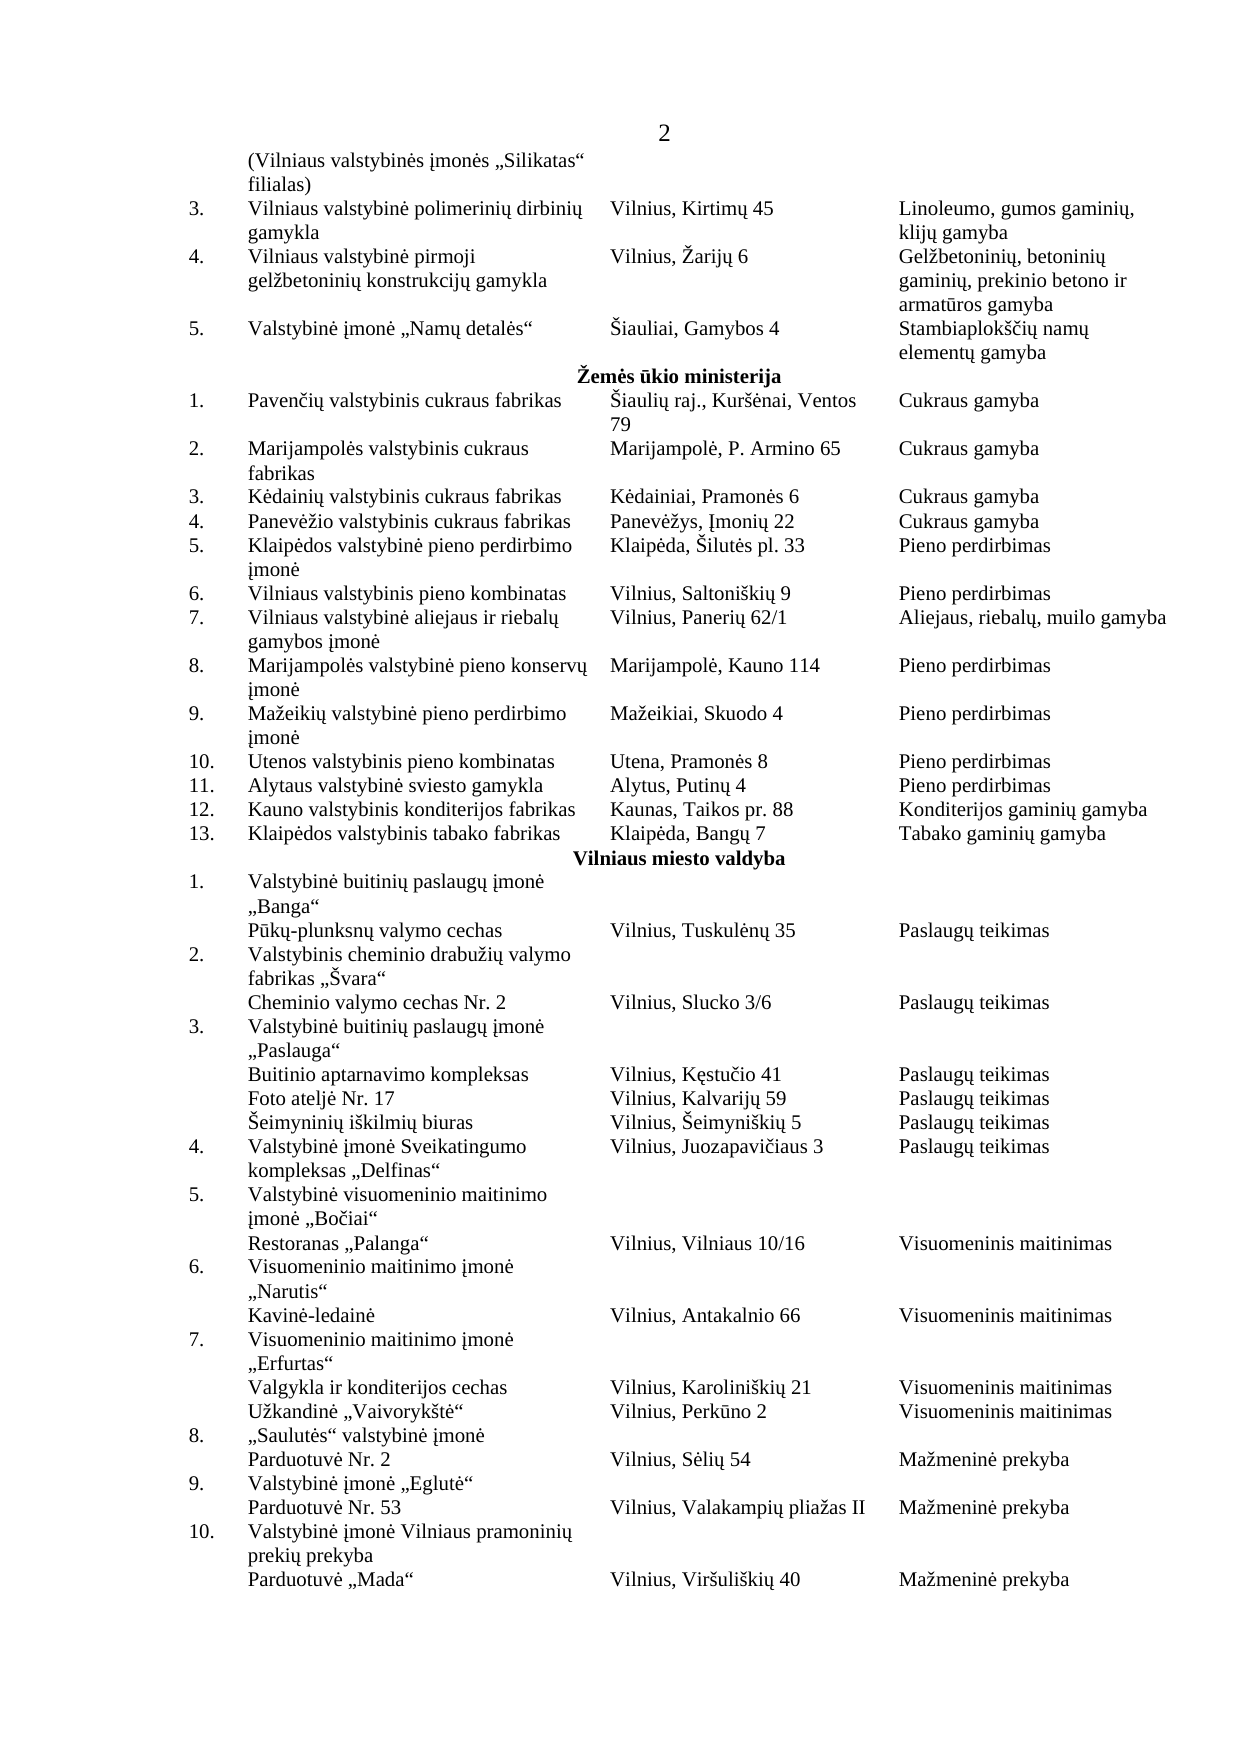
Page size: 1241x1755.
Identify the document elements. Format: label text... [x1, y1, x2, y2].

table_cell [888, 870, 1181, 918]
table_cell „Saulutės“ valstybinė įmonė [236, 1423, 599, 1447]
table_cell (Vilniaus valstybinės įmonės „Silikatas“ filialas) [236, 148, 599, 196]
table_cell Pūkų-plunksnų valymo cechas [236, 918, 599, 942]
table_cell Kavinė-ledainė [236, 1303, 599, 1327]
table_cell Klaipėdos valstybinis tabako fabrikas [236, 821, 599, 845]
table_cell Visuomeninis maitinimas [888, 1399, 1181, 1423]
table_cell 1. [177, 870, 236, 942]
table_cell Aliejaus, riebalų, muilo gamyba [888, 605, 1181, 653]
table_cell 7. [177, 605, 236, 653]
table_cell Vilnius, Valakampių pliažas II [599, 1495, 887, 1519]
table_cell Paslaugų teikimas [888, 990, 1181, 1014]
table_cell 12. [177, 797, 236, 821]
table_cell Valstybinė įmonė „Namų detalės“ [236, 316, 599, 364]
table_cell 1. [177, 388, 236, 436]
table_cell Linoleumo, gumos gaminių, klijų gamyba [888, 196, 1181, 244]
table_cell Vilnius, Kirtimų 45 [599, 196, 887, 244]
table_cell Vilniaus valstybinis pieno kombinatas [236, 581, 599, 605]
table_cell Valgykla ir konditerijos cechas [236, 1375, 599, 1399]
table_cell Valstybinė buitinių paslaugų įmonė „Banga“ [236, 870, 599, 918]
table_cell 8. [177, 653, 236, 701]
table_cell [599, 870, 887, 918]
table_cell Vilnius, Saltoniškių 9 [599, 581, 887, 605]
table_cell Kaunas, Taikos pr. 88 [599, 797, 887, 821]
table_cell [599, 1423, 887, 1447]
table_cell 10. [177, 1519, 236, 1591]
table_cell [888, 1327, 1181, 1375]
table_cell Vilnius, Vilniaus 10/16 [599, 1230, 887, 1254]
table_cell Visuomeninis maitinimas [888, 1375, 1181, 1399]
table_cell Mažmeninė prekyba [888, 1495, 1181, 1519]
table_cell Pieno perdirbimas [888, 701, 1181, 749]
table_cell Paslaugų teikimas [888, 918, 1181, 942]
table_cell [177, 148, 236, 196]
table_cell 5. [177, 316, 236, 364]
table_cell [888, 1255, 1181, 1303]
table_cell Klaipėda, Bangų 7 [599, 821, 887, 845]
table_cell Cukraus gamyba [888, 509, 1181, 533]
table_cell Utenos valstybinis pieno kombinatas [236, 749, 599, 773]
table_cell 9. [177, 701, 236, 749]
table_cell 2. [177, 436, 236, 484]
table_cell Vilnius, Kalvarijų 59 [599, 1086, 887, 1110]
table_cell Restoranas „Palanga“ [236, 1230, 599, 1254]
table_cell [888, 1471, 1181, 1495]
table_cell Vilnius, Panerių 62/1 [599, 605, 887, 653]
table_cell 5. [177, 1182, 236, 1254]
table_cell Vilnius, Juozapavičiaus 3 [599, 1134, 887, 1182]
table_cell [888, 1182, 1181, 1230]
table_cell Buitinio aptarnavimo kompleksas [236, 1062, 599, 1086]
table_cell Mažeikių valstybinė pieno perdirbimo įmonė [236, 701, 599, 749]
table_cell Vilnius, Perkūno 2 [599, 1399, 887, 1423]
table_cell Klaipėda, Šilutės pl. 33 [599, 533, 887, 581]
table_cell 6. [177, 1255, 236, 1327]
table_cell 13. [177, 821, 236, 845]
table_cell [888, 148, 1181, 196]
table_cell Vilnius, Tuskulėnų 35 [599, 918, 887, 942]
table_cell Vilniaus valstybinė polimerinių dirbinių gamykla [236, 196, 599, 244]
table_cell Žemės ūkio ministerija [177, 364, 1181, 388]
table_cell Foto ateljė Nr. 17 [236, 1086, 599, 1110]
table_cell Visuomeninis maitinimas [888, 1303, 1181, 1327]
table_cell Vilnius, Viršuliškių 40 [599, 1567, 887, 1591]
table_cell Alytus, Putinų 4 [599, 773, 887, 797]
table_cell [599, 1014, 887, 1062]
table_cell 8. [177, 1423, 236, 1471]
table_cell Vilnius, Antakalnio 66 [599, 1303, 887, 1327]
table_cell [599, 1471, 887, 1495]
table_cell Vilniaus valstybinė aliejaus ir riebalų gamybos įmonė [236, 605, 599, 653]
table_cell Marijampolės valstybinis cukraus fabrikas [236, 436, 599, 484]
table_cell [599, 1255, 887, 1303]
table_cell Užkandinė „Vaivorykštė“ [236, 1399, 599, 1423]
table_cell 3. [177, 485, 236, 508]
table_cell 10. [177, 749, 236, 773]
table_cell Vilnius, Sėlių 54 [599, 1447, 887, 1471]
table_cell Kauno valstybinis konditerijos fabrikas [236, 797, 599, 821]
table_cell Vilnius, Kęstučio 41 [599, 1062, 887, 1086]
table_cell [599, 1519, 887, 1567]
table_cell Visuomeninio maitinimo įmonė „Erfurtas“ [236, 1327, 599, 1375]
table_cell Visuomeninis maitinimas [888, 1230, 1181, 1254]
table_cell [888, 1423, 1181, 1447]
table_cell Konditerijos gaminių gamyba [888, 797, 1181, 821]
table_cell Panevėžys, Įmonių 22 [599, 509, 887, 533]
table_cell Valstybinė įmonė „Eglutė“ [236, 1471, 599, 1495]
table_cell Parduotuvė Nr. 2 [236, 1447, 599, 1471]
table_cell [599, 942, 887, 990]
table_cell Vilnius, Karoliniškių 21 [599, 1375, 887, 1399]
table_cell [888, 942, 1181, 990]
table_cell Pavenčių valstybinis cukraus fabrikas [236, 388, 599, 436]
table_cell [599, 1182, 887, 1230]
table_cell 6. [177, 581, 236, 605]
table_cell [599, 1327, 887, 1375]
table_cell Cheminio valymo cechas Nr. 2 [236, 990, 599, 1014]
table_cell Vilnius, Šeimyniškių 5 [599, 1110, 887, 1134]
table_cell Visuomeninio maitinimo įmonė „Narutis“ [236, 1255, 599, 1303]
table_cell Šeimyninių iškilmių biuras [236, 1110, 599, 1134]
table_cell Cukraus gamyba [888, 436, 1181, 484]
table_cell Marijampolė, P. Armino 65 [599, 436, 887, 484]
table_cell Kėdainių valstybinis cukraus fabrikas [236, 485, 599, 508]
table_cell Mažmeninė prekyba [888, 1447, 1181, 1471]
table_cell Marijampolės valstybinė pieno konservų įmonė [236, 653, 599, 701]
table_cell 5. [177, 533, 236, 581]
table_cell Alytaus valstybinė sviesto gamykla [236, 773, 599, 797]
table_cell 2. [177, 942, 236, 1014]
table_cell 3. [177, 1014, 236, 1134]
table_cell Vilniaus miesto valdyba [177, 845, 1181, 869]
table_cell Pieno perdirbimas [888, 749, 1181, 773]
table_cell [888, 1014, 1181, 1062]
table_cell Paslaugų teikimas [888, 1062, 1181, 1086]
table_cell Mažeikiai, Skuodo 4 [599, 701, 887, 749]
table_cell Valstybinė įmonė Sveikatingumo kompleksas „Delfinas“ [236, 1134, 599, 1182]
table_cell Paslaugų teikimas [888, 1134, 1181, 1182]
table_cell Marijampolė, Kauno 114 [599, 653, 887, 701]
table_cell 4. [177, 244, 236, 316]
table_cell Utena, Pramonės 8 [599, 749, 887, 773]
table_cell Vilnius, Žarijų 6 [599, 244, 887, 316]
table_cell Šiauliai, Gamybos 4 [599, 316, 887, 364]
table_cell Stambiaplokščių namų elementų gamyba [888, 316, 1181, 364]
table_cell Vilnius, Slucko 3/6 [599, 990, 887, 1014]
table_cell Valstybinė buitinių paslaugų įmonė „Paslauga“ [236, 1014, 599, 1062]
table_cell Paslaugų teikimas [888, 1110, 1181, 1134]
table_cell Kėdainiai, Pramonės 6 [599, 485, 887, 508]
table_cell Valstybinė įmonė Vilniaus pramoninių prekių prekyba [236, 1519, 599, 1567]
table_cell 9. [177, 1471, 236, 1519]
table_cell Valstybinis cheminio drabužių valymo fabrikas „Švara“ [236, 942, 599, 990]
table_cell Valstybinė visuomeninio maitinimo įmonė „Bočiai“ [236, 1182, 599, 1230]
table_cell Gelžbetoninių, betoninių gaminių, prekinio betono ir armatūros gamyba [888, 244, 1181, 316]
table_cell Paslaugų teikimas [888, 1086, 1181, 1110]
table_cell [888, 1519, 1181, 1567]
table_cell Cukraus gamyba [888, 388, 1181, 436]
table_cell Pieno perdirbimas [888, 581, 1181, 605]
table_cell Vilniaus valstybinė pirmoji gelžbetoninių konstrukcijų gamykla [236, 244, 599, 316]
table_cell 3. [177, 196, 236, 244]
table_cell Panevėžio valstybinis cukraus fabrikas [236, 509, 599, 533]
table_cell Parduotuvė „Mada“ [236, 1567, 599, 1591]
table_cell Tabako gaminių gamyba [888, 821, 1181, 845]
table_cell Šiaulių raj., Kuršėnai, Ventos 79 [599, 388, 887, 436]
table_cell Pieno perdirbimas [888, 773, 1181, 797]
table_cell 4. [177, 1134, 236, 1182]
table_cell Pieno perdirbimas [888, 533, 1181, 581]
table_cell [599, 148, 887, 196]
table_cell 7. [177, 1327, 236, 1423]
table_cell Parduotuvė Nr. 53 [236, 1495, 599, 1519]
table_cell 4. [177, 509, 236, 533]
table_cell Cukraus gamyba [888, 485, 1181, 508]
table_cell Mažmeninė prekyba [888, 1567, 1181, 1591]
table_cell 11. [177, 773, 236, 797]
table_cell Klaipėdos valstybinė pieno perdirbimo įmonė [236, 533, 599, 581]
table_cell Pieno perdirbimas [888, 653, 1181, 701]
